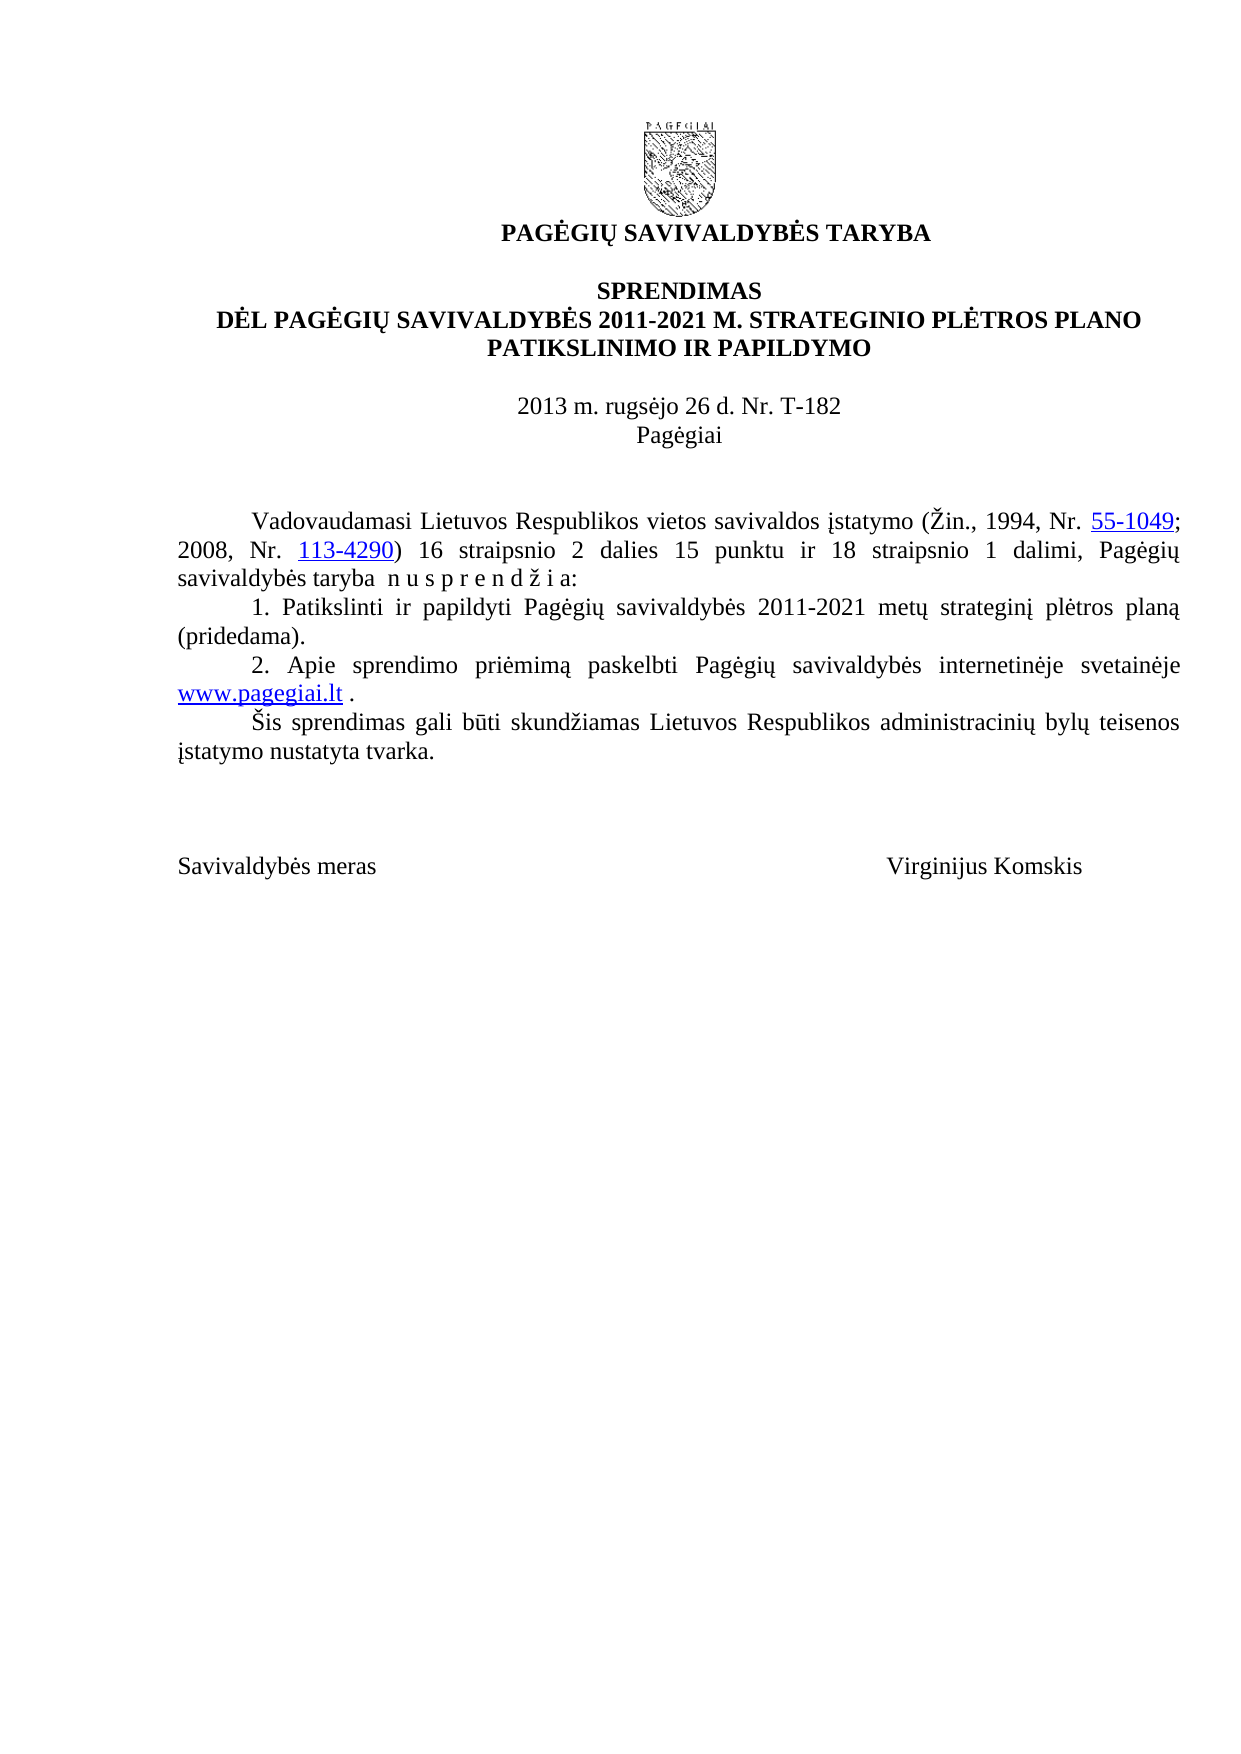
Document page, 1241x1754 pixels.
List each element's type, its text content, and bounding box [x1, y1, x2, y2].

text Pagėgiai [177, 420, 1181, 448]
text 2. Apie sprendimo priėmimą paskelbti Pagėgių savivaldybės internetinėje svetainėje www.pagegiai.lt . [177, 650, 1181, 707]
text 2013 m. rugsėjo 26 d. Nr. T-182 [177, 391, 1181, 420]
text Šis sprendimas gali būti skundžiamas Lietuvos Respublikos administracinių bylų teisenos įstatymo nustatyta tvarka. [177, 707, 1181, 765]
text Savivaldybės meras Virginijus Komskis [177, 851, 1181, 880]
text Vadovaudamasi Lietuvos Respublikos vietos savivaldos įstatymo (Žin., 1994, Nr. 55-1049; 2008, Nr. 113-4290) 16 straipsnio 2 dalies 15 punktu ir 18 straipsnio 1 dalimi, Pagėgių savivaldybės taryba n u s p r e n d ž i a: [177, 506, 1181, 592]
text 1. Patikslinti ir papildyti Pagėgių savivaldybės 2011-2021 metų strateginį plėtros planą (pridedama). [177, 592, 1181, 650]
text DĖL PAGĖGIŲ SAVIVALDYBĖS 2011-2021 M. STRATEGINIO PLĖTROS PLANO PATIKSLINIMO IR PAPILDYMO [177, 305, 1181, 362]
text PAGĖGIŲ SAVIVALDYBĖS TARYBA [177, 218, 1181, 247]
text SPRENDIMAS [177, 276, 1181, 305]
